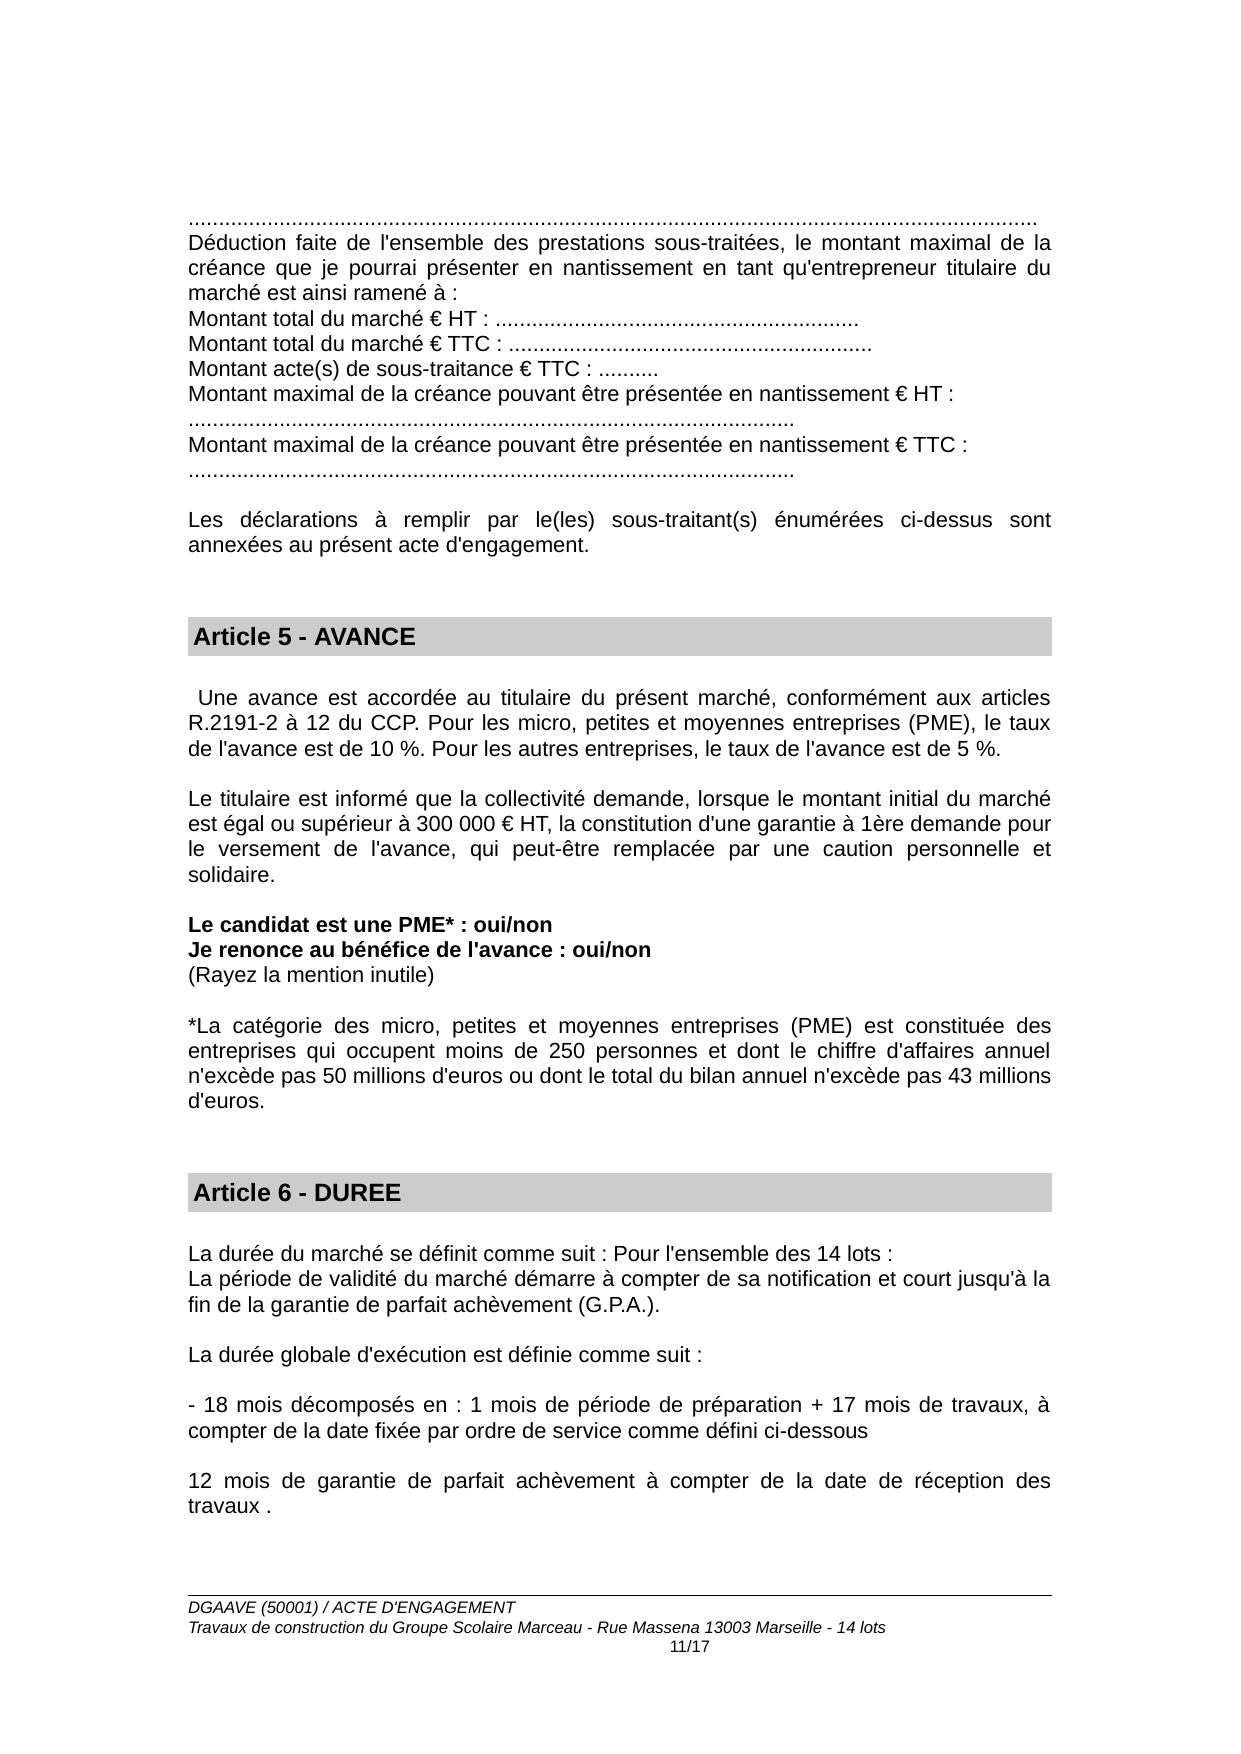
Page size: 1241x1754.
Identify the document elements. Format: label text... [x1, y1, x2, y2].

text Les déclarations à remplir par le(les) sous-traitant(s) énumérées ci-dessus sont annexées au présent acte d'engagement. [188, 507, 1052, 557]
text - 18 mois décomposés en : 1 mois de période de préparation + 17 mois de travaux, à compter de la date fixée par ordre de service comme défini ci-dessous [188, 1392, 1052, 1443]
text Montant maximal de la créance pouvant être présentée en nantissement € HT : [188, 381, 1052, 406]
text Montant maximal de la créance pouvant être présentée en nantissement € TTC : [188, 431, 1052, 457]
text La période de validité du marché démarre à compter de sa notification et court jusqu'à la fin de la garantie de parfait achèvement (G.P.A.). [188, 1266, 1052, 1317]
text Le candidat est une PME* : oui/non [188, 912, 1052, 937]
text .................................................................................................... [188, 406, 1052, 431]
text Montant acte(s) de sous-traitance € TTC : .......... [188, 356, 1052, 381]
text ............................................................................................................................................ [188, 204, 1052, 230]
text Montant total du marché € HT : ............................................................ [188, 305, 1052, 331]
text 12 mois de garantie de parfait achèvement à compter de la date de réception des travaux . [188, 1468, 1052, 1518]
text Montant total du marché € TTC : ............................................................ [188, 331, 1052, 356]
text Le titulaire est informé que la collectivité demande, lorsque le montant initial du marché est égal ou supérieur à 300 000 € HT, la constitution d'une garantie à 1ère demande pour le versement de l'avance, qui peut-être remplacée par une caution personnelle et solidaire. [188, 786, 1052, 887]
text La durée globale d'exécution est définie comme suit : [188, 1342, 1052, 1367]
text La durée du marché se définit comme suit : Pour l'ensemble des 14 lots : [188, 1241, 1052, 1266]
subtitle DUREE [190, 1175, 1050, 1209]
text Une avance est accordée au titulaire du présent marché, conformément aux articles R.2191-2 à 12 du CCP. Pour les micro, petites et moyennes entreprises (PME), le taux de l'avance est de 10 %. Pour les autres entreprises, le taux de l'avance est de 5 %. [188, 685, 1052, 761]
text Déduction faite de l'ensemble des prestations sous-traitées, le montant maximal de la créance que je pourrai présenter en nantissement en tant qu'entrepreneur titulaire du marché est ainsi ramené à : [188, 230, 1052, 305]
text (Rayez la mention inutile) [188, 962, 1052, 987]
text *La catégorie des micro, petites et moyennes entreprises (PME) est constituée des entreprises qui occupent moins de 250 personnes et dont le chiffre d'affaires annuel n'excède pas 50 millions d'euros ou dont le total du bilan annuel n'excède pas 43 millions d'euros. [188, 1013, 1052, 1113]
subtitle AVANCE [190, 619, 1050, 653]
text Je renonce au bénéfice de l'avance : oui/non [188, 937, 1052, 962]
text .................................................................................................... [188, 457, 1052, 482]
